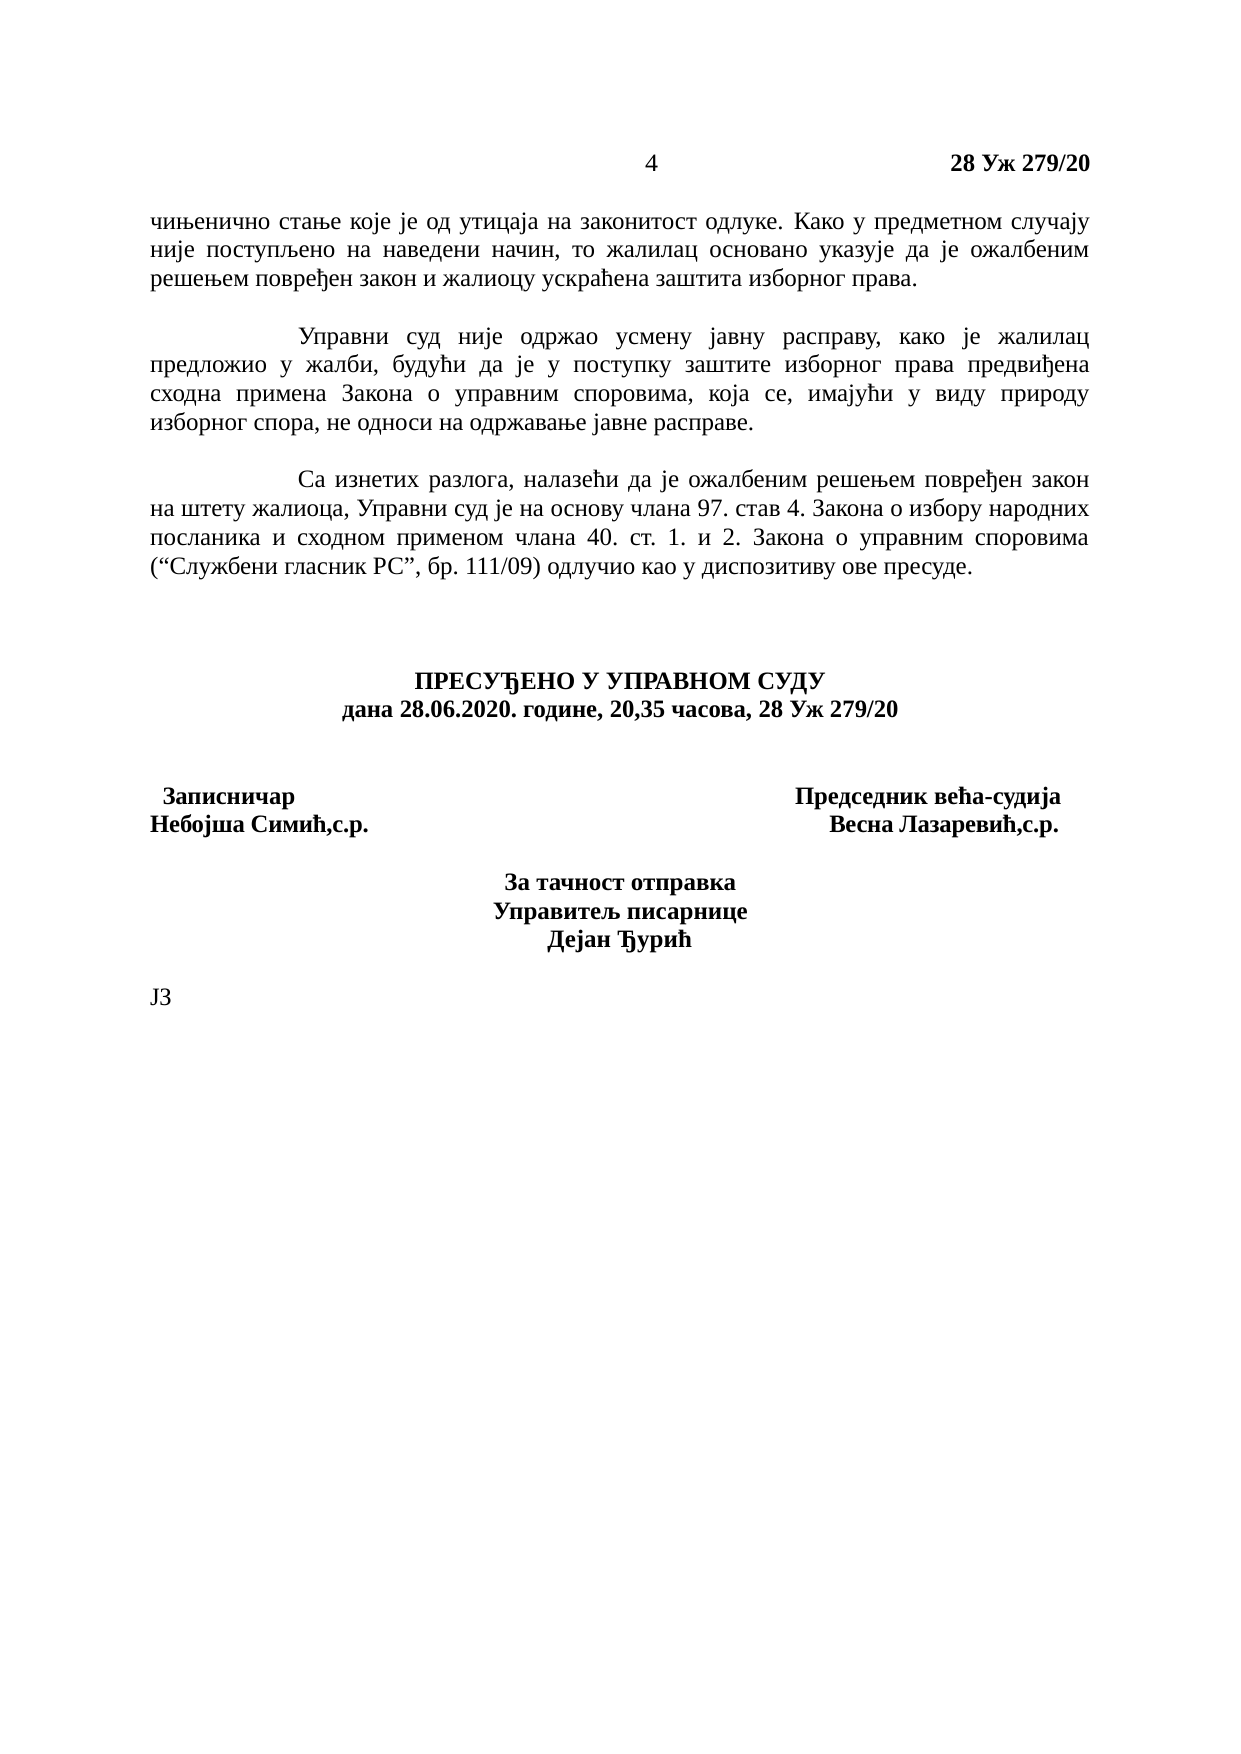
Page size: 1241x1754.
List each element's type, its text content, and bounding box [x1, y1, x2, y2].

text Дејан Ђурић [150, 924, 1089, 953]
text Управитељ писарнице [150, 896, 1090, 924]
text ЈЗ [150, 982, 1089, 1011]
text Записничар Председник већа-судија [150, 781, 1090, 809]
text За тачност отправка [150, 867, 1090, 896]
text Небојша Симић,с.р. Весна Лазаревић,с.р. [150, 809, 1090, 838]
text Са изнетих разлога, налазећи да је ожалбеним решењем повређен закон на штету жалиоца, Управни суд је на основу члана 97. став 4. Закона о избору народних посланика и сходном применом члана 40. ст. 1. и 2. Закона о управним споровима (“Службени гласник РС”, бр. 111/09) одлучио као у диспозитиву ове пресуде. [150, 464, 1090, 579]
text дана 28.06.2020. године, 20,35 часова, 28 Уж 279/20 [150, 694, 1090, 723]
text ПРЕСУЂЕНО У УПРАВНОМ СУДУ [150, 666, 1090, 694]
text чињенично стање које је од утицаја на законитост одлуке. Како у предметном случају није поступљено на наведени начин, то жалилац основано указује да је ожалбеним решењем повређен закон и жалиоцу ускраћена заштита изборног права. [150, 206, 1090, 292]
text Управни суд није одржао усмену јавну расправу, како је жалилац предложио у жалби, будући да је у поступку заштите изборног права предвиђена сходна примена Закона о управним споровима, која се, имајући у виду природу изборног спора, не односи на одржавање јавне расправе. [150, 321, 1090, 436]
